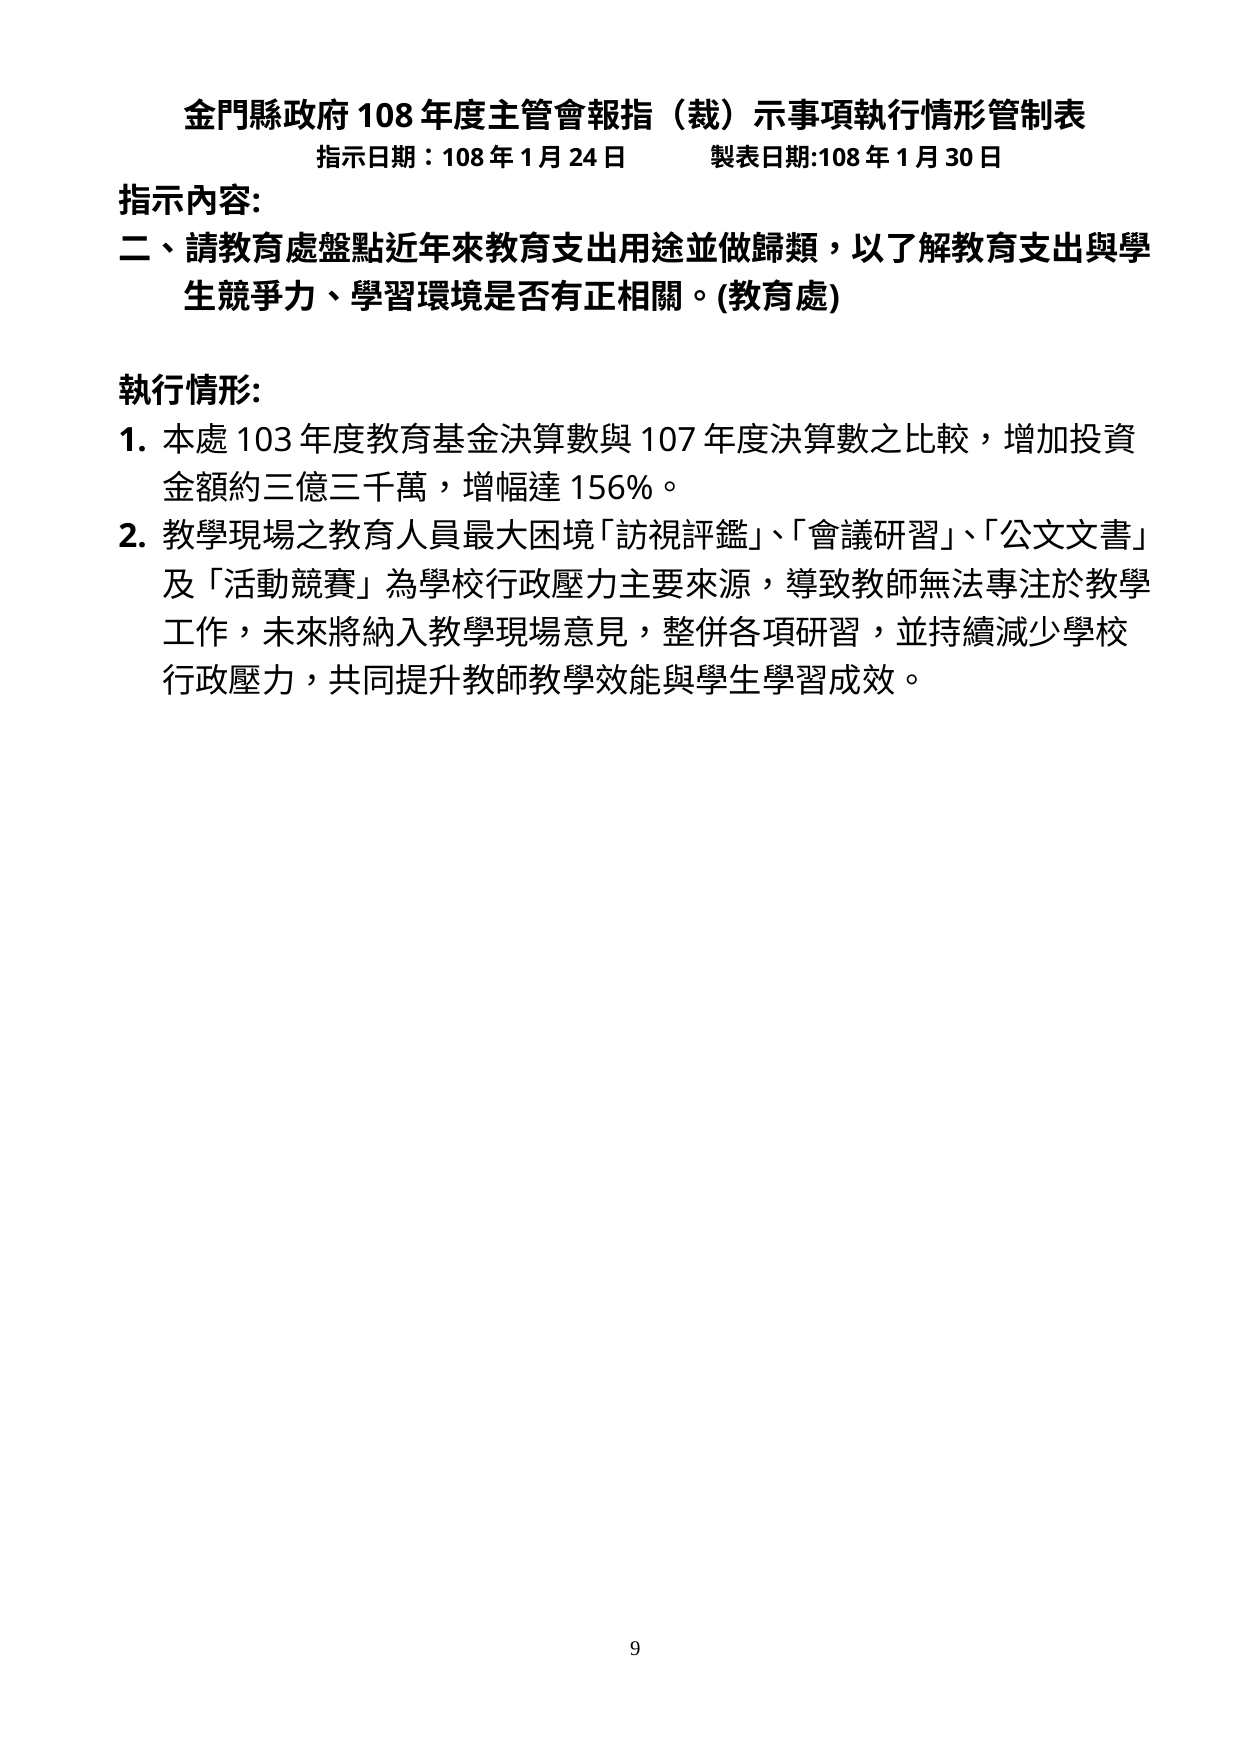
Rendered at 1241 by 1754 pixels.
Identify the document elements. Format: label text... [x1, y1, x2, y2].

text 指示內容: [118, 173, 1152, 222]
text 執行情形: [118, 364, 1152, 412]
list 本處103年度教育基金決算數與107年度決算數之比較，增加投資金額約三億三千萬，增幅達156%。 [118, 412, 1152, 509]
list 教學現場之教育人員最大困境「訪視評鑑」、「會議研習」、「公文文書」及「活動競賽」為學校行政壓力主要來源，導致教師無法專注於教學工作，未來將納入教學現場意見，整併各項研習，並持續減少學校行政壓力，共同提升教師教學效能與學生學習成效。 [118, 509, 1152, 702]
text 二、請教育處盤點近年來教育支出用途並做歸類，以了解教育支出與學生競爭力、學習環境是否有正相關。(教育處) [118, 222, 1152, 318]
